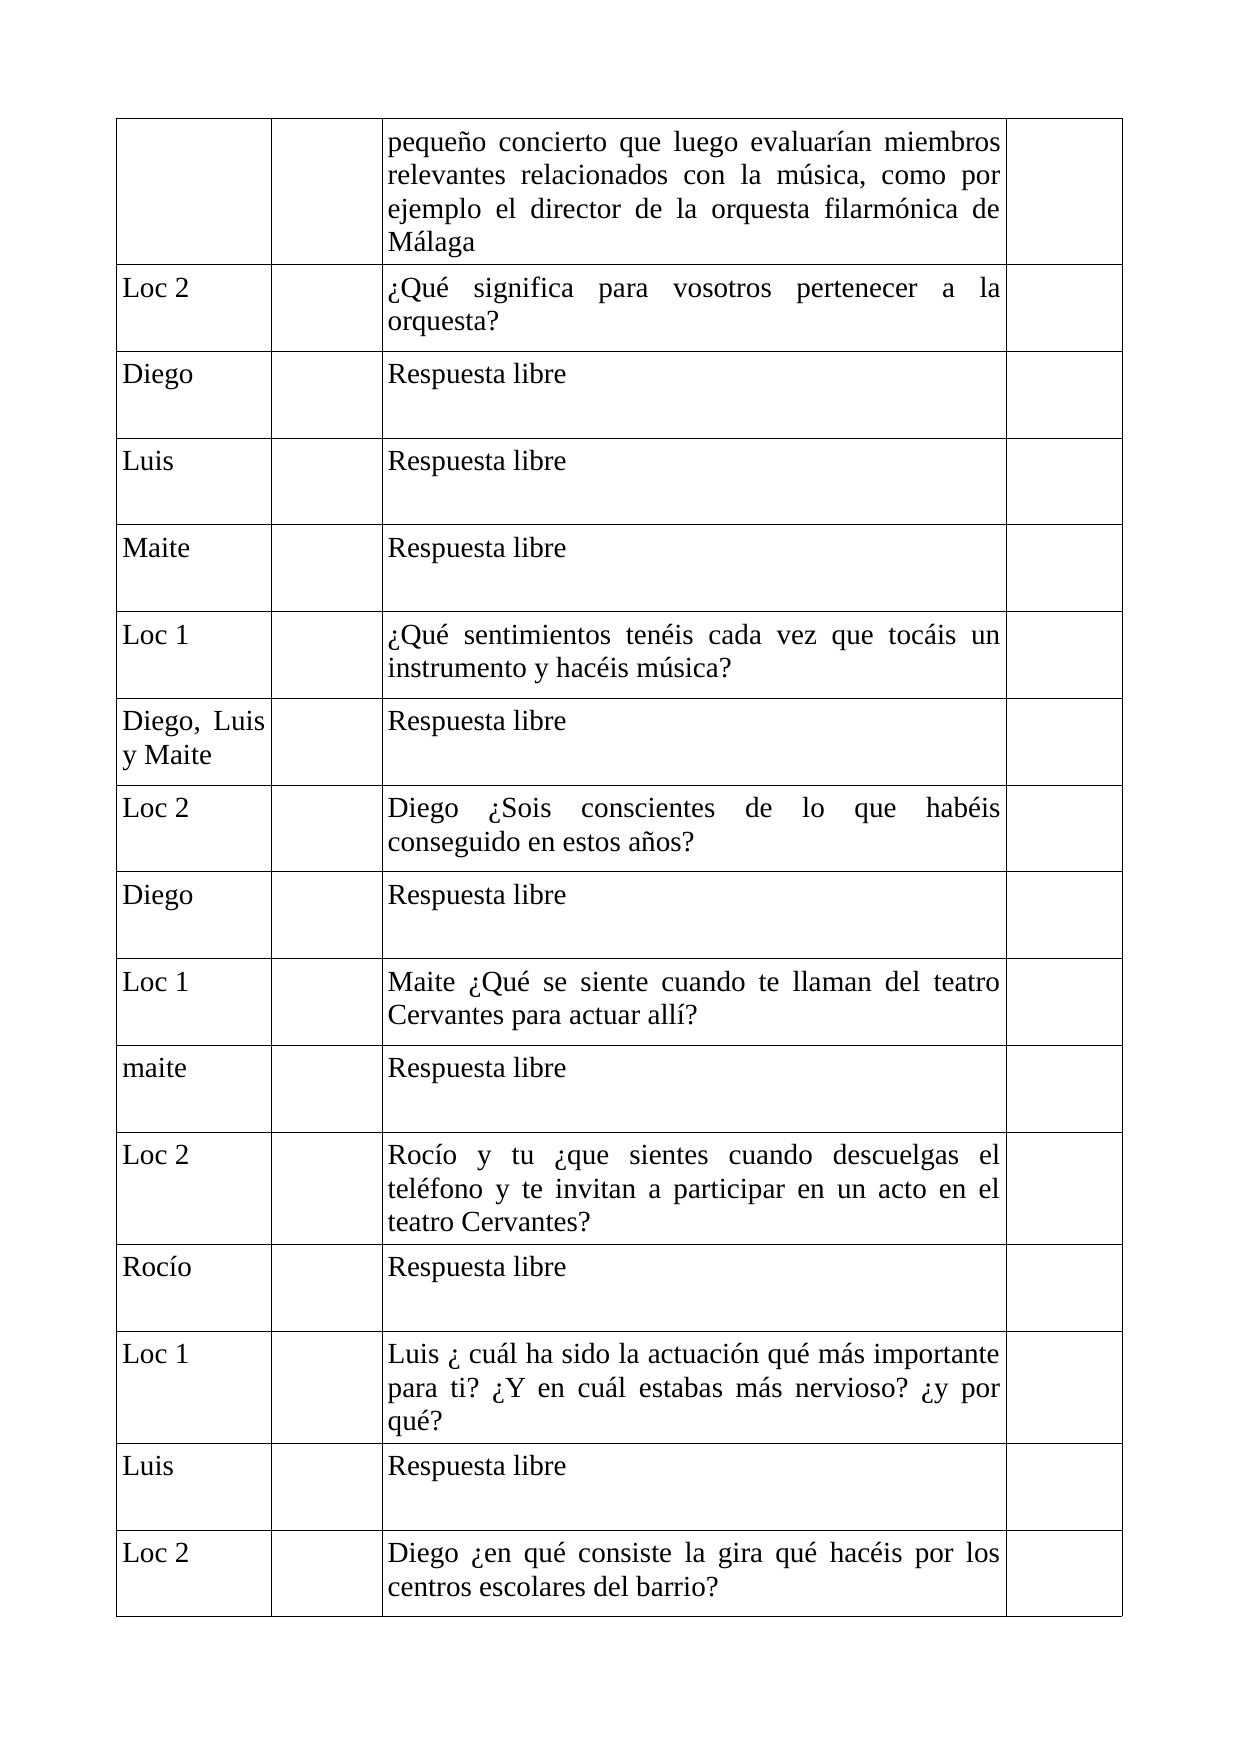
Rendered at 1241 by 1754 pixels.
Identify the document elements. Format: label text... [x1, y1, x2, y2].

table_cell [1007, 1444, 1122, 1529]
table_cell [272, 1332, 382, 1443]
table_cell [1007, 525, 1122, 611]
table_cell Respuesta libre [383, 439, 1006, 524]
table_cell [1007, 786, 1122, 871]
table_cell [272, 699, 382, 784]
table_cell pequeño concierto que luego evaluarían miembros relevantes relacionados con la música, como por ejemplo el director de la orquesta filarmónica de Málaga [383, 119, 1006, 264]
table_cell [272, 352, 382, 437]
table_cell [272, 959, 382, 1045]
table_cell [1007, 265, 1122, 351]
table_cell [272, 1133, 382, 1244]
table_cell Respuesta libre [383, 699, 1006, 784]
table_cell Respuesta libre [383, 525, 1006, 611]
table_cell Loc 1 [117, 959, 271, 1045]
table_cell [272, 525, 382, 611]
table_cell Maite ¿Qué se siente cuando te llaman del teatro Cervantes para actuar allí? [383, 959, 1006, 1045]
table_cell [1007, 959, 1122, 1045]
table_cell [1007, 352, 1122, 437]
table_cell Loc 1 [117, 1332, 271, 1443]
table_cell ¿Qué sentimientos tenéis cada vez que tocáis un instrumento y hacéis música? [383, 612, 1006, 698]
table_cell Diego ¿en qué consiste la gira qué hacéis por los centros escolares del barrio? [383, 1531, 1006, 1616]
table_cell [1007, 119, 1122, 264]
table_cell Rocío [117, 1245, 271, 1331]
table_cell ¿Qué significa para vosotros pertenecer a la orquesta? [383, 265, 1006, 351]
table_cell Loc 2 [117, 265, 271, 351]
table_cell Diego ¿Sois conscientes de lo que habéis conseguido en estos años? [383, 786, 1006, 871]
table_cell Loc 2 [117, 786, 271, 871]
table_cell [1007, 439, 1122, 524]
table_cell Maite [117, 525, 271, 611]
table_cell [1007, 1133, 1122, 1244]
table_cell [272, 265, 382, 351]
table_cell Respuesta libre [383, 1245, 1006, 1331]
table_cell Diego, Luis y Maite [117, 699, 271, 784]
table_cell [272, 1046, 382, 1132]
table_cell [272, 1444, 382, 1529]
table_cell Respuesta libre [383, 352, 1006, 437]
table_cell Respuesta libre [383, 1046, 1006, 1132]
table_cell Loc 2 [117, 1531, 271, 1616]
table_cell Luis [117, 439, 271, 524]
table_cell [1007, 1046, 1122, 1132]
table_cell maite [117, 1046, 271, 1132]
table_cell [272, 119, 382, 264]
table_cell Luis ¿ cuál ha sido la actuación qué más importante para ti? ¿Y en cuál estabas más nervioso? ¿y por qué? [383, 1332, 1006, 1443]
table_cell [1007, 612, 1122, 698]
table_cell Respuesta libre [383, 872, 1006, 958]
table_cell Luis [117, 1444, 271, 1529]
table_cell [117, 119, 271, 264]
table_cell [1007, 1531, 1122, 1616]
table_cell Loc 1 [117, 612, 271, 698]
table_cell Rocío y tu ¿que sientes cuando descuelgas el teléfono y te invitan a participar en un acto en el teatro Cervantes? [383, 1133, 1006, 1244]
table_cell Diego [117, 872, 271, 958]
table_cell [1007, 1332, 1122, 1443]
table_cell [1007, 699, 1122, 784]
table_cell Respuesta libre [383, 1444, 1006, 1529]
table_cell [1007, 872, 1122, 958]
table_cell Diego [117, 352, 271, 437]
table_cell [272, 1245, 382, 1331]
table_cell [272, 439, 382, 524]
table_cell [272, 872, 382, 958]
table_cell Loc 2 [117, 1133, 271, 1244]
table_cell [272, 612, 382, 698]
table_cell [1007, 1245, 1122, 1331]
table_cell [272, 1531, 382, 1616]
table_cell [272, 786, 382, 871]
